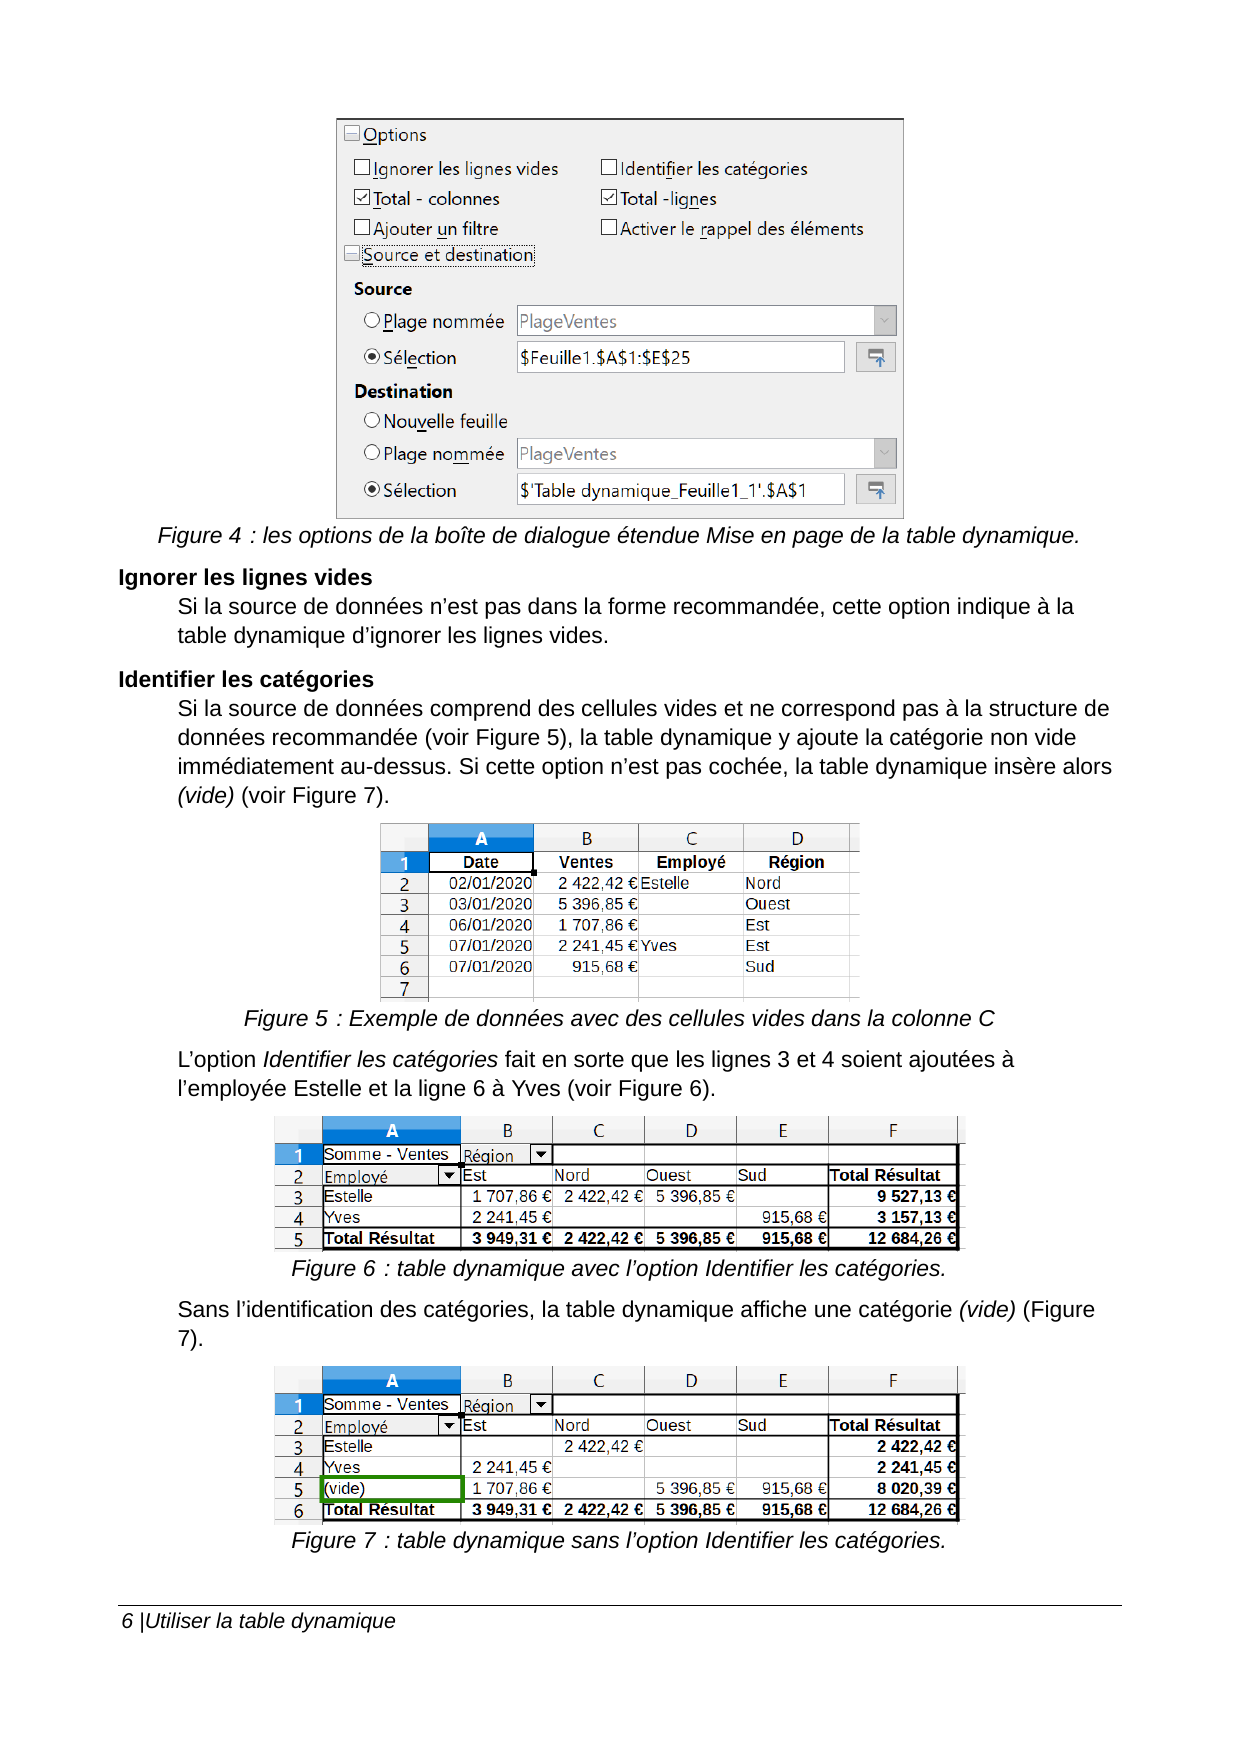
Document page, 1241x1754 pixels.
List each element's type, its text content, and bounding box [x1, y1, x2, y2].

picture [336, 118, 904, 519]
list Si la source de données comprend des cellules vides et ne correspond pas à la structure de données recommandée (voir Figure 5), la table dynamique y ajoute la catégorie non vide immédiatement au-dessus. Si cette option n’est pas cochée, la table dynamique insère alors (vide) (voir Figure 7). [177, 692, 1122, 809]
text Figure 4 : les options de la boîte de dialogue étendue Mise en page de la table dynamique. [118, 519, 1122, 548]
list L’option Identifier les catégories fait en sorte que les lignes 3 et 4 soient ajoutées à l’employée Estelle et la ligne 6 à Yves (voir Figure 6). [177, 1043, 1122, 1101]
text Figure 7 : table dynamique sans l’option Identifier les catégories. [118, 1524, 1122, 1554]
subtitle Ignorer les lignes vides [118, 560, 1122, 590]
picture [274, 1366, 966, 1525]
list Sans l’identification des catégories, la table dynamique affiche une catégorie (vide) (Figure 7). [177, 1293, 1122, 1351]
text Figure 5 : Exemple de données avec des cellules vides dans la colonne C [118, 1002, 1122, 1031]
list Si la source de données n’est pas dans la forme recommandée, cette option indique à la table dynamique d’ignorer les lignes vides. [177, 590, 1122, 648]
picture [274, 1116, 966, 1252]
subtitle Identifier les catégories [118, 663, 1122, 692]
picture [380, 823, 860, 1002]
text Figure 6 : table dynamique avec l’option Identifier les catégories. [118, 1252, 1122, 1281]
